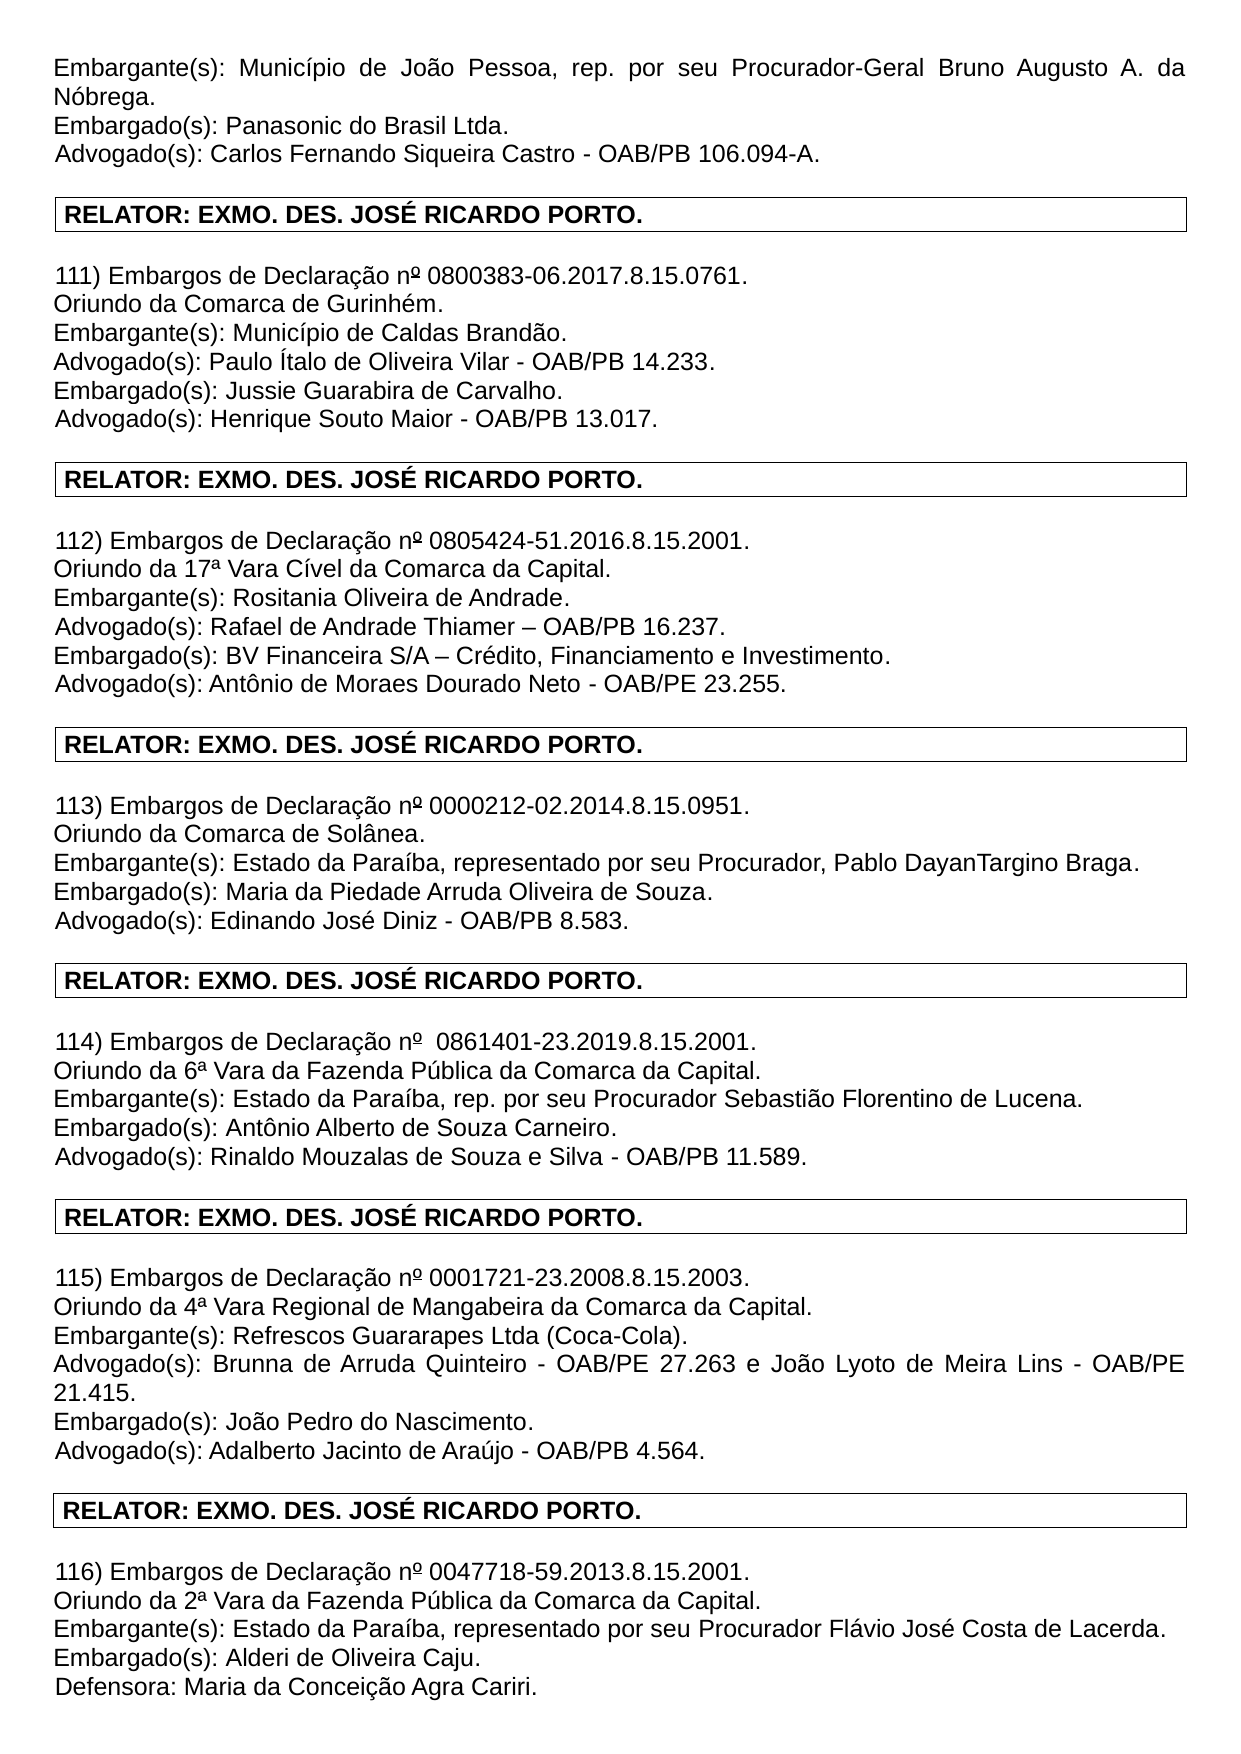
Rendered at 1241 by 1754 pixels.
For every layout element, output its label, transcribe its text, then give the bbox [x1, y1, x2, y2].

text Embargado(s): Antônio Alberto de Souza Carneiro. [53, 1113, 1187, 1142]
text Advogado(s): Paulo Ítalo de Oliveira Vilar - OAB/PB 14.233. [53, 347, 1187, 376]
text 111) Embargos de Declaração nº 0800383-06.2017.8.15.0761. [54, 261, 1187, 289]
text RELATOR: EXMO. DES. JOSÉ RICARDO PORTO. [56, 728, 1186, 761]
text Advogado(s): Adalberto Jacinto de Araújo - OAB/PB 4.564. [54, 1436, 1187, 1464]
text Embargado(s): Alderi de Oliveira Caju. [53, 1643, 1187, 1672]
text Embargado(s): BV Financeira S/A – Crédito, Financiamento e Investimento. [53, 641, 1187, 669]
text Embargante(s): Rositania Oliveira de Andrade. [53, 583, 1187, 612]
text RELATOR: EXMO. DES. JOSÉ RICARDO PORTO. [56, 198, 1186, 231]
text Oriundo da 6ª Vara da Fazenda Pública da Comarca da Capital. [53, 1056, 1187, 1084]
text Advogado(s): Carlos Fernando Siqueira Castro - OAB/PB 106.094-A. [54, 139, 1187, 168]
text Oriundo da 17ª Vara Cível da Comarca da Capital. [53, 554, 1187, 583]
text Embargante(s): Estado da Paraíba, rep. por seu Procurador Sebastião Florentino de Lucena. [53, 1084, 1187, 1113]
text Advogado(s): Rinaldo Mouzalas de Souza e Silva - OAB/PB 11.589. [54, 1142, 1187, 1171]
text RELATOR: EXMO. DES. JOSÉ RICARDO PORTO. [56, 463, 1186, 496]
text 112) Embargos de Declaração nº 0805424-51.2016.8.15.2001. [54, 526, 1187, 554]
text Embargado(s): Jussie Guarabira de Carvalho. [53, 376, 1187, 404]
text Advogado(s): Brunna de Arruda Quinteiro - OAB/PE 27.263 e João Lyoto de Meira Lins - OAB/PE 21.415. [53, 1349, 1187, 1407]
text Oriundo da Comarca de Gurinhém. [53, 289, 1187, 318]
text Embargado(s): Panasonic do Brasil Ltda. [53, 111, 1187, 139]
text Advogado(s): Rafael de Andrade Thiamer – OAB/PB 16.237. [54, 612, 1187, 641]
text Defensora: Maria da Conceição Agra Cariri. [54, 1672, 1187, 1701]
text Embargado(s): Maria da Piedade Arruda Oliveira de Souza. [53, 877, 1187, 906]
text Embargante(s): Município de João Pessoa, rep. por seu Procurador-Geral Bruno Augusto A. da Nóbrega. [53, 53, 1187, 111]
text Advogado(s): Henrique Souto Maior - OAB/PB 13.017. [54, 404, 1187, 433]
text Oriundo da 2ª Vara da Fazenda Pública da Comarca da Capital. [53, 1586, 1187, 1614]
text Oriundo da 4ª Vara Regional de Mangabeira da Comarca da Capital. [53, 1292, 1187, 1321]
text Embargante(s): Estado da Paraíba, representado por seu Procurador Flávio José Costa de Lacerda. [53, 1614, 1187, 1643]
text RELATOR: EXMO. DES. JOSÉ RICARDO PORTO. [56, 1200, 1186, 1233]
text RELATOR: EXMO. DES. JOSÉ RICARDO PORTO. [54, 1494, 1186, 1527]
text Embargante(s): Município de Caldas Brandão. [53, 318, 1187, 347]
text RELATOR: EXMO. DES. JOSÉ RICARDO PORTO. [56, 964, 1186, 997]
text Embargante(s): Refrescos Guararapes Ltda (Coca-Cola). [53, 1321, 1187, 1349]
text 116) Embargos de Declaração nº 0047718-59.2013.8.15.2001. [54, 1557, 1187, 1586]
text Embargado(s): João Pedro do Nascimento. [53, 1407, 1187, 1436]
text Advogado(s): Edinando José Diniz - OAB/PB 8.583. [54, 906, 1187, 934]
text 114) Embargos de Declaração nº 0861401-23.2019.8.15.2001. [54, 1027, 1187, 1056]
text Advogado(s): Antônio de Moraes Dourado Neto - OAB/PE 23.255. [54, 669, 1187, 698]
text 113) Embargos de Declaração nº 0000212-02.2014.8.15.0951. [54, 791, 1187, 819]
text 115) Embargos de Declaração nº 0001721-23.2008.8.15.2003. [54, 1263, 1187, 1292]
text Embargante(s): Estado da Paraíba, representado por seu Procurador, Pablo DayanTargino Braga. [53, 848, 1187, 877]
text Oriundo da Comarca de Solânea. [53, 819, 1187, 848]
